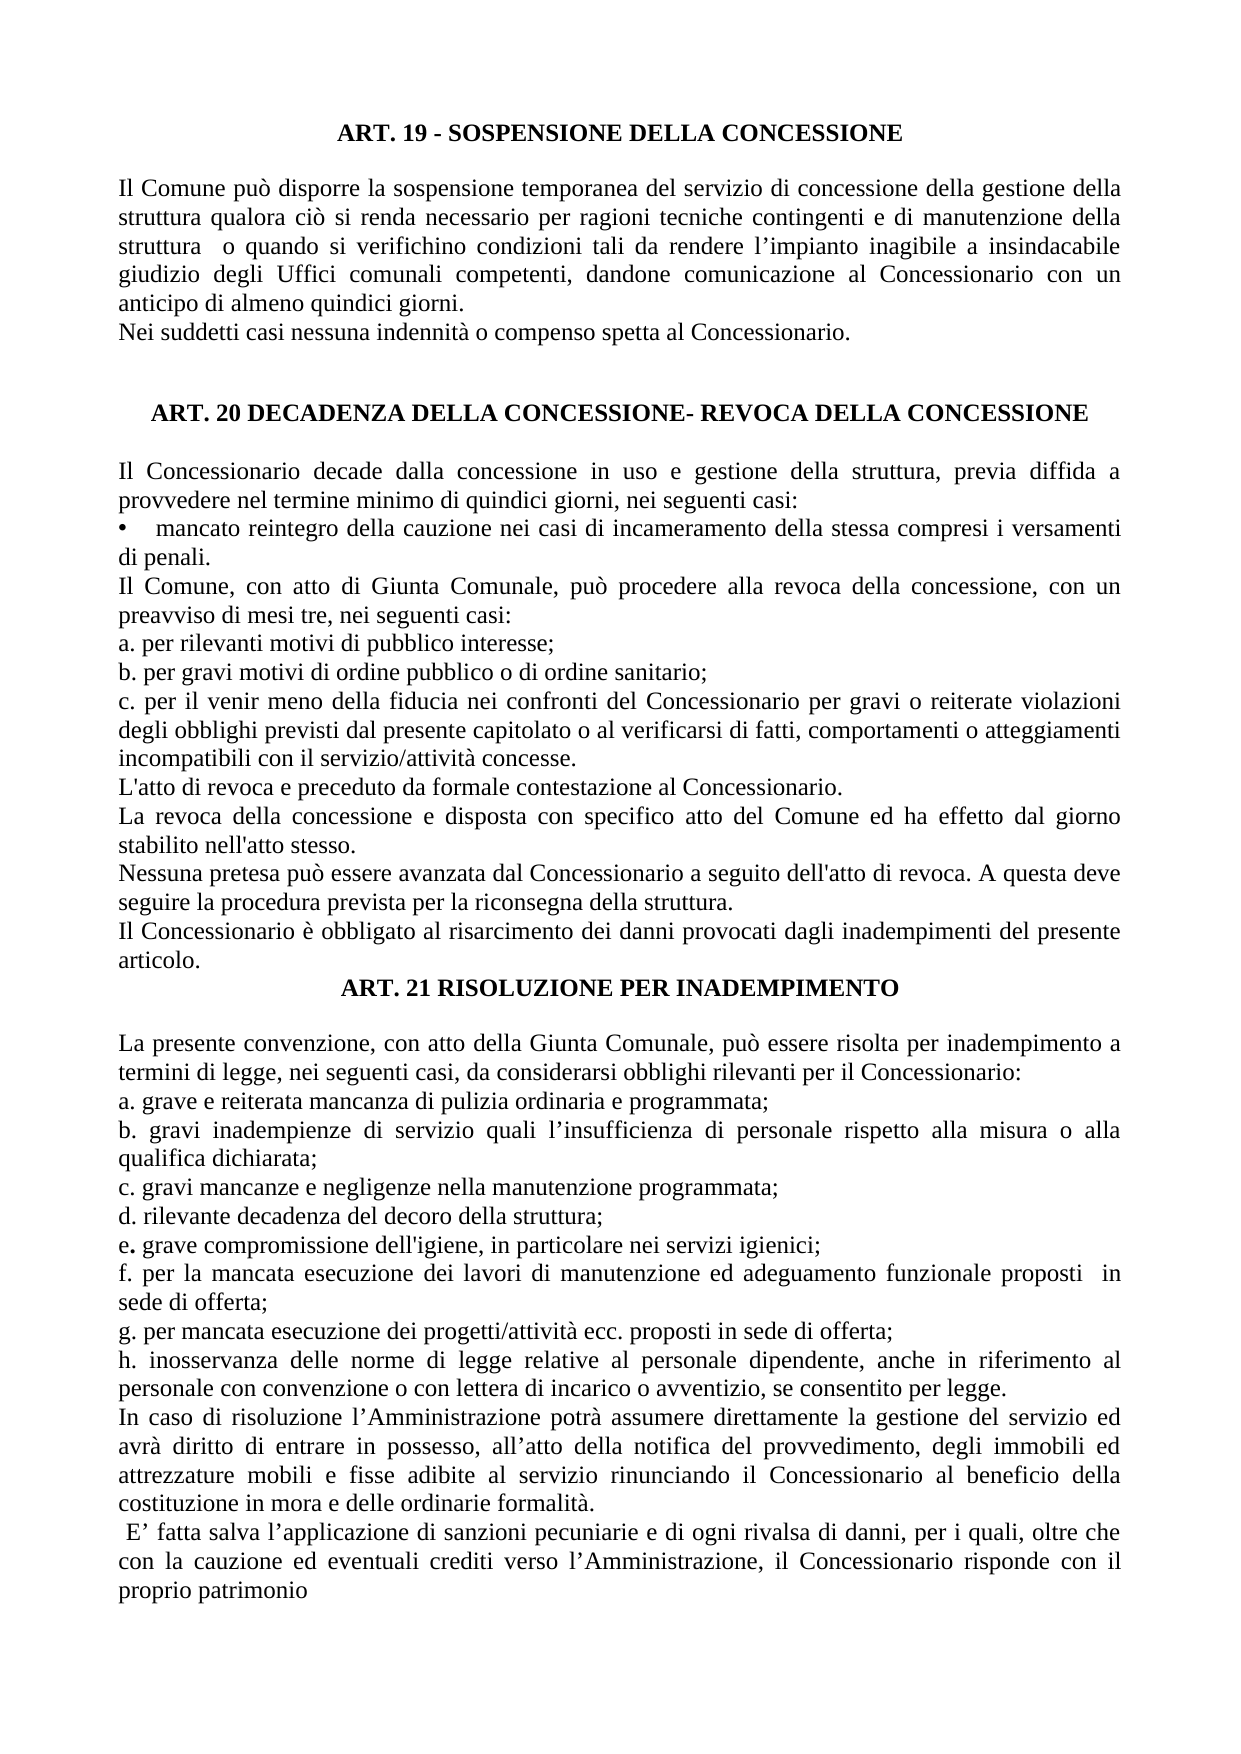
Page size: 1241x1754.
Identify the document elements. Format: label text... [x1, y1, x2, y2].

text a. grave e reiterata mancanza di pulizia ordinaria e programmata; [118, 1086, 1122, 1115]
text h. inosservanza delle norme di legge relative al personale dipendente, anche in riferimento al personale con convenzione o con lettera di incarico o avventizio, se consentito per legge. [118, 1345, 1122, 1402]
text Il Comune può disporre la sospensione temporanea del servizio di concessione della gestione della struttura qualora ciò si renda necessario per ragioni tecniche contingenti e di manutenzione della struttura o quando si verifichino condizioni tali da rendere l’impianto inagibile a insindacabile giudizio degli Uffici comunali competenti, dandone comunicazione al Concessionario con un anticipo di almeno quindici giorni. [118, 173, 1122, 317]
text c. gravi mancanze e negligenze nella manutenzione programmata; [118, 1172, 1122, 1201]
text Nei suddetti casi nessuna indennità o compenso spetta al Concessionario. [118, 317, 1122, 346]
text ART. 19 - SOSPENSIONE DELLA CONCESSIONE [118, 118, 1122, 147]
text In caso di risoluzione l’Amministrazione potrà assumere direttamente la gestione del servizio ed avrà diritto di entrare in possesso, all’atto della notifica del provvedimento, degli immobili ed attrezzature mobili e fisse adibite al servizio rinunciando il Concessionario al beneficio della costituzione in mora e delle ordinarie formalità. [118, 1402, 1122, 1517]
text f. per la mancata esecuzione dei lavori di manutenzione ed adeguamento funzionale proposti in sede di offerta; [118, 1258, 1122, 1316]
text Il Concessionario decade dalla concessione in uso e gestione della struttura, previa diffida a provvedere nel termine minimo di quindici giorni, nei seguenti casi: [118, 456, 1122, 513]
text c. per il venir meno della fiducia nei confronti del Concessionario per gravi o reiterate violazioni degli obblighi previsti dal presente capitolato o al verificarsi di fatti, comportamenti o atteggiamenti incompatibili con il servizio/attività concesse. [118, 686, 1122, 772]
text L'atto di revoca e preceduto da formale contestazione al Concessionario. [118, 772, 1122, 801]
text d. rilevante decadenza del decoro della struttura; [118, 1201, 1122, 1230]
text E’ fatta salva l’applicazione di sanzioni pecuniarie e di ogni rivalsa di danni, per i quali, oltre che con la cauzione ed eventuali crediti verso l’Amministrazione, il Concessionario risponde con il proprio patrimonio [118, 1517, 1122, 1603]
text Il Comune, con atto di Giunta Comunale, può procedere alla revoca della concessione, con un preavviso di mesi tre, nei seguenti casi: [118, 571, 1122, 628]
text Il Concessionario è obbligato al risarcimento dei danni provocati dagli inadempimenti del presente articolo. [118, 916, 1122, 973]
text La revoca della concessione e disposta con specifico atto del Comune ed ha effetto dal giorno stabilito nell'atto stesso. [118, 801, 1122, 858]
text ART. 21 RISOLUZIONE PER INADEMPIMENTO [118, 973, 1122, 1002]
text e. grave compromissione dell'igiene, in particolare nei servizi igienici; [118, 1230, 1122, 1258]
text ART. 20 DECADENZA DELLA CONCESSIONE- REVOCA DELLA CONCESSIONE [118, 398, 1122, 427]
text Nessuna pretesa può essere avanzata dal Concessionario a seguito dell'atto di revoca. A questa deve seguire la procedura prevista per la riconsegna della struttura. [118, 858, 1122, 916]
text b. per gravi motivi di ordine pubblico o di ordine sanitario; [118, 657, 1122, 686]
text g. per mancata esecuzione dei progetti/attività ecc. proposti in sede di offerta; [118, 1316, 1122, 1345]
text b. gravi inadempienze di servizio quali l’insufficienza di personale rispetto alla misura o alla qualifica dichiarata; [118, 1115, 1122, 1172]
text a. per rilevanti motivi di pubblico interesse; [118, 628, 1122, 657]
text La presente convenzione, con atto della Giunta Comunale, può essere risolta per inadempimento a termini di legge, nei seguenti casi, da considerarsi obblighi rilevanti per il Concessionario: [118, 1028, 1122, 1086]
list mancato reintegro della cauzione nei casi di incameramento della stessa compresi i versamenti di penali. [81, 513, 1122, 571]
